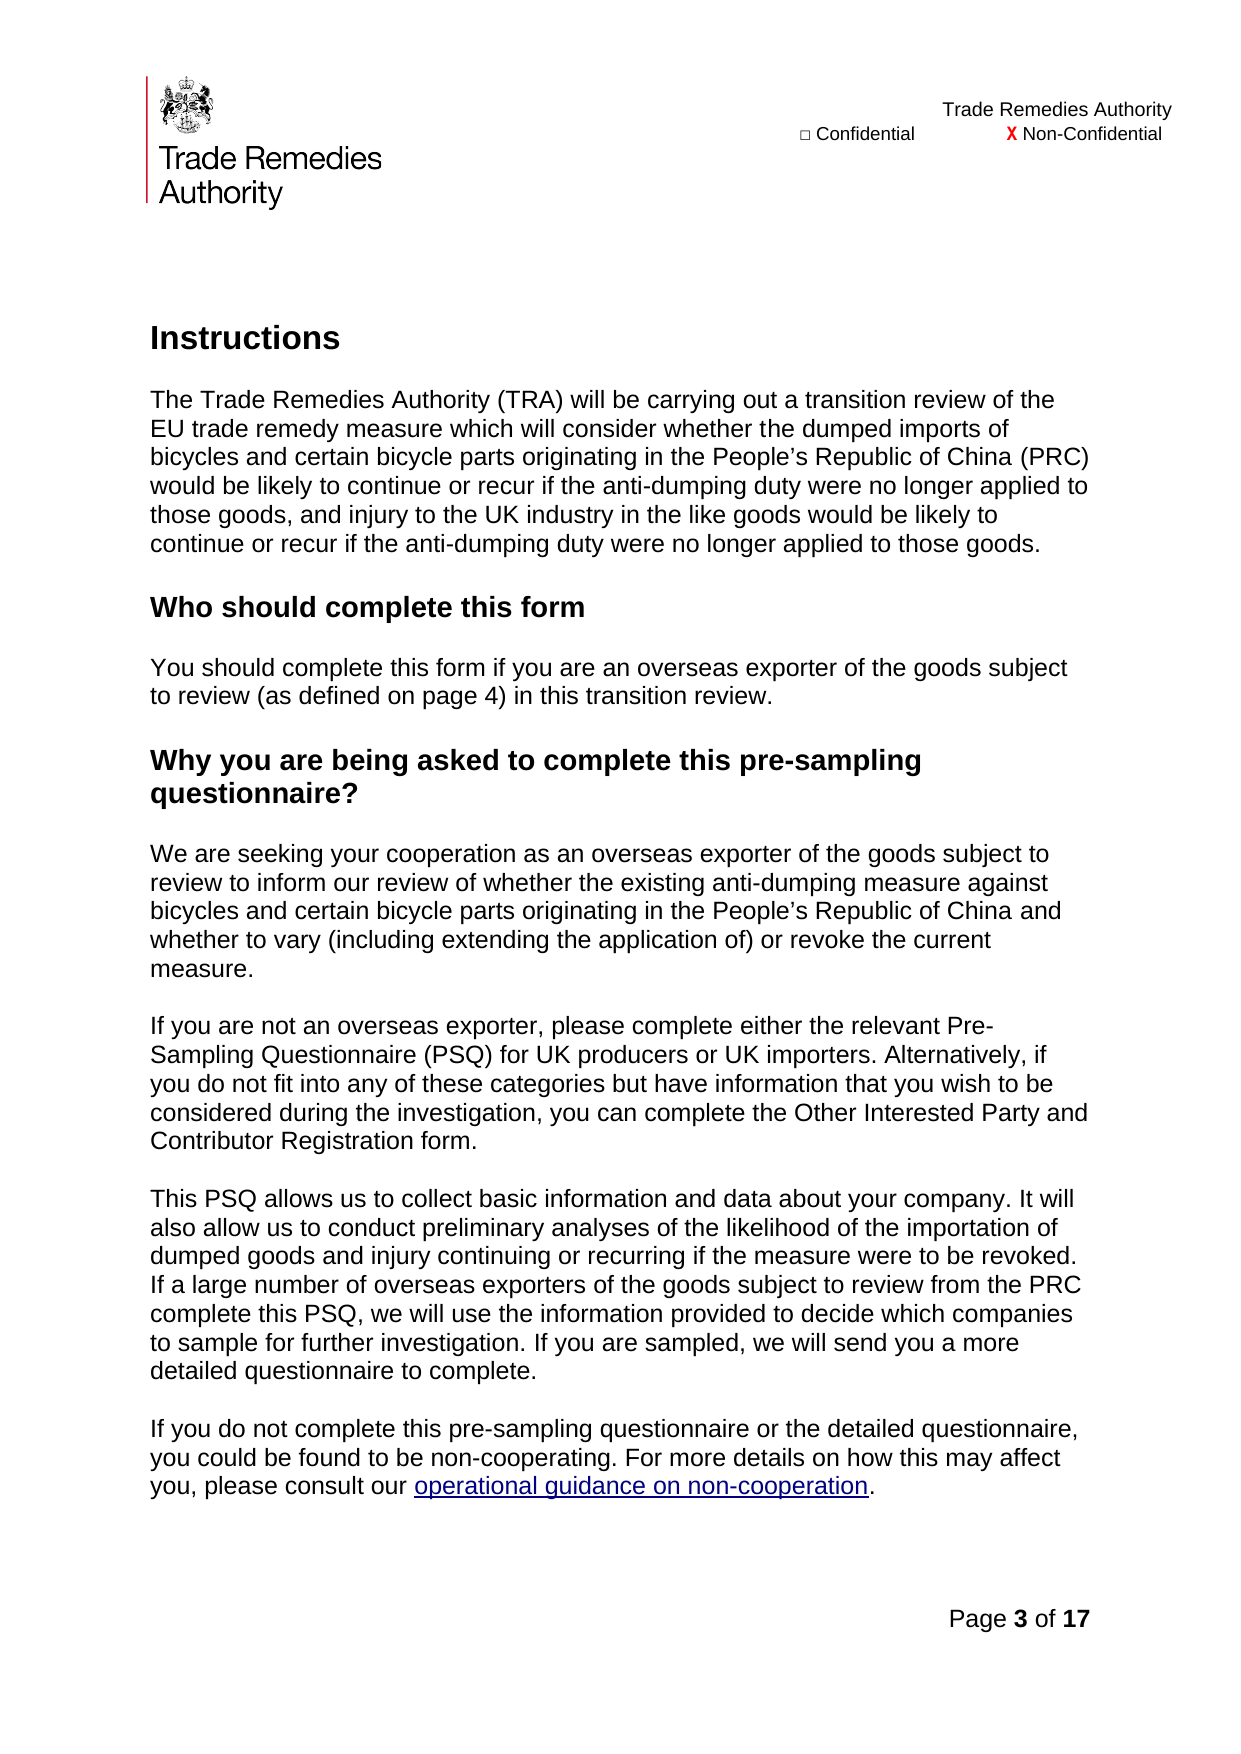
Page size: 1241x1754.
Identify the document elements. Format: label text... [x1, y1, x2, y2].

subtitle Why you are being asked to complete this pre-sampling questionnaire? [150, 743, 1090, 810]
text You should complete this form if you are an overseas exporter of the goods subject to review (as defined on page 4) in this transition review. [150, 653, 1090, 710]
text If you are not an overseas exporter, please complete either the relevant Pre-Sampling Questionnaire (PSQ) for UK producers or UK importers. Alternatively, if you do not fit into any of these categories but have information that you wish to be considered during the investigation, you can complete the Other Interested Party and Contributor Registration form. [150, 1011, 1090, 1155]
text The Trade Remedies Authority (TRA) will be carrying out a transition review of the EU trade remedy measure which will consider whether the dumped imports of bicycles and certain bicycle parts originating in the People’s Republic of China (PRC) would be likely to continue or recur if the anti-dumping duty were no longer applied to those goods, and injury to the UK industry in the like goods would be likely to continue or recur if the anti-dumping duty were no longer applied to those goods. [150, 385, 1090, 586]
text If you do not complete this pre-sampling questionnaire or the detailed questionnaire, you could be found to be non-cooperating. For more details on how this may affect you, please consult our operational guidance on non-cooperation. [150, 1414, 1090, 1500]
text We are seeking your cooperation as an overseas exporter of the goods subject to review to inform our review of whether the existing anti-dumping measure against bicycles and certain bicycle parts originating in the People’s Republic of China and whether to vary (including extending the application of) or revoke the current measure. [150, 839, 1090, 983]
subtitle Who should complete this form [150, 590, 1090, 624]
text This PSQ allows us to collect basic information and data about your company. It will also allow us to conduct preliminary analyses of the likelihood of the importation of dumped goods and injury continuing or recurring if the measure were to be revoked. If a large number of overseas exporters of the goods subject to review from the PRC complete this PSQ, we will use the information provided to decide which companies to sample for further investigation. If you are sampled, we will send you a more detailed questionnaire to complete. [150, 1184, 1090, 1385]
subtitle Instructions [150, 318, 1090, 356]
